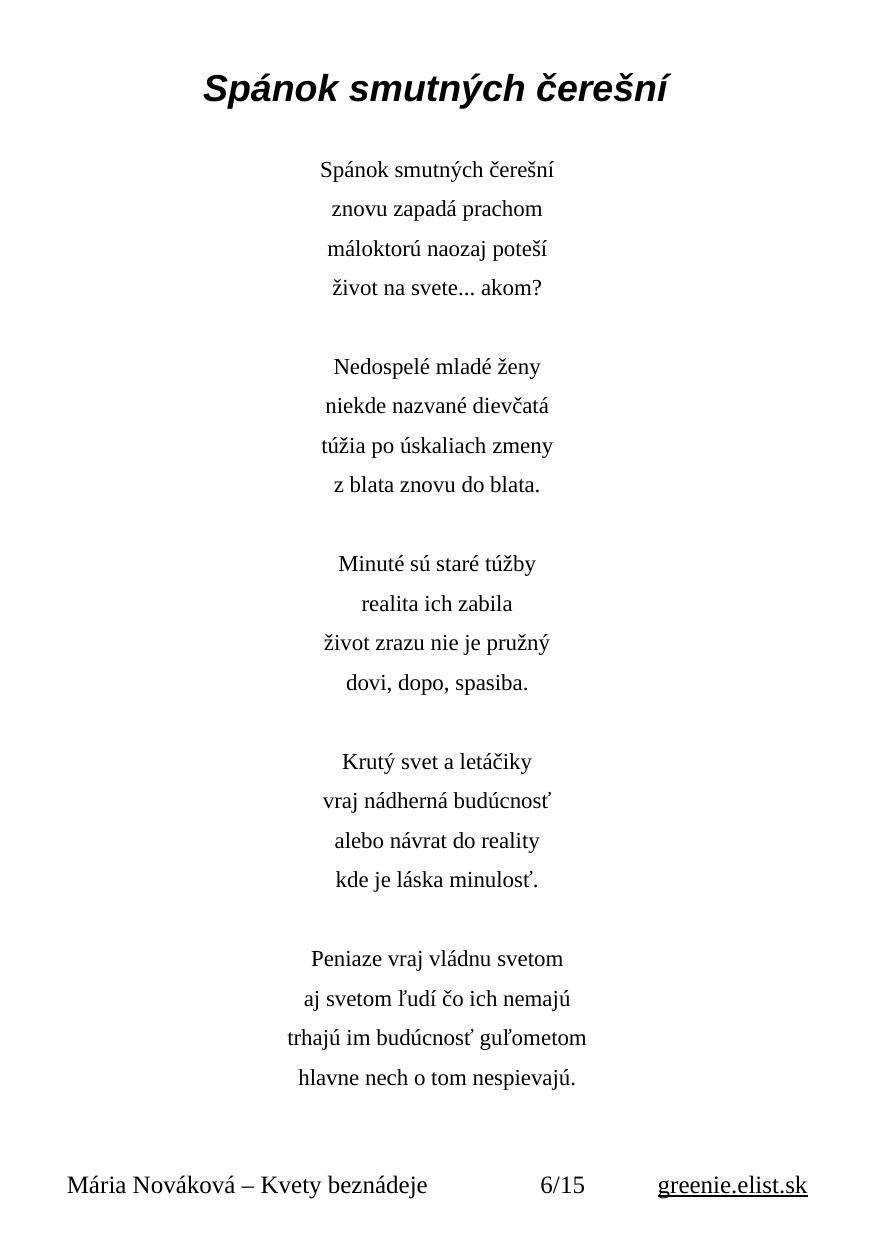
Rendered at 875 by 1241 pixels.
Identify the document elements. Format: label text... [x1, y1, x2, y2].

text trhajú im budúcnosť guľometom [41, 1024, 833, 1051]
text Spánok smutných čerešní [41, 156, 833, 182]
text hlavne nech o tom nespievajú. [41, 1064, 833, 1090]
text Peniaze vraj vládnu svetom [41, 945, 833, 972]
text život zrazu nie je pružný [41, 629, 833, 656]
text znovu zapadá prachom [41, 195, 833, 221]
text máloktorú naozaj poteší [41, 234, 833, 261]
text niekde nazvané dievčatá [41, 392, 833, 419]
text realita ich zabila [41, 590, 833, 616]
text Krutý svet a letáčiky [41, 748, 833, 774]
text alebo návrat do reality [41, 827, 833, 853]
text Nedospelé mladé ženy [41, 353, 833, 379]
text život na svete... akom? [41, 274, 833, 300]
text z blata znovu do blata. [41, 471, 833, 498]
text vraj nádherná budúcnosť [41, 787, 833, 814]
text túžia po úskaliach zmeny [41, 432, 833, 458]
text dovi, dopo, spasiba. [41, 669, 833, 695]
text Minuté sú staré túžby [41, 550, 833, 577]
text aj svetom ľudí čo ich nemajú [41, 985, 833, 1011]
text kde je láska minulosť. [41, 866, 833, 893]
subtitle Spánok smutných čerešní [41, 66, 833, 109]
